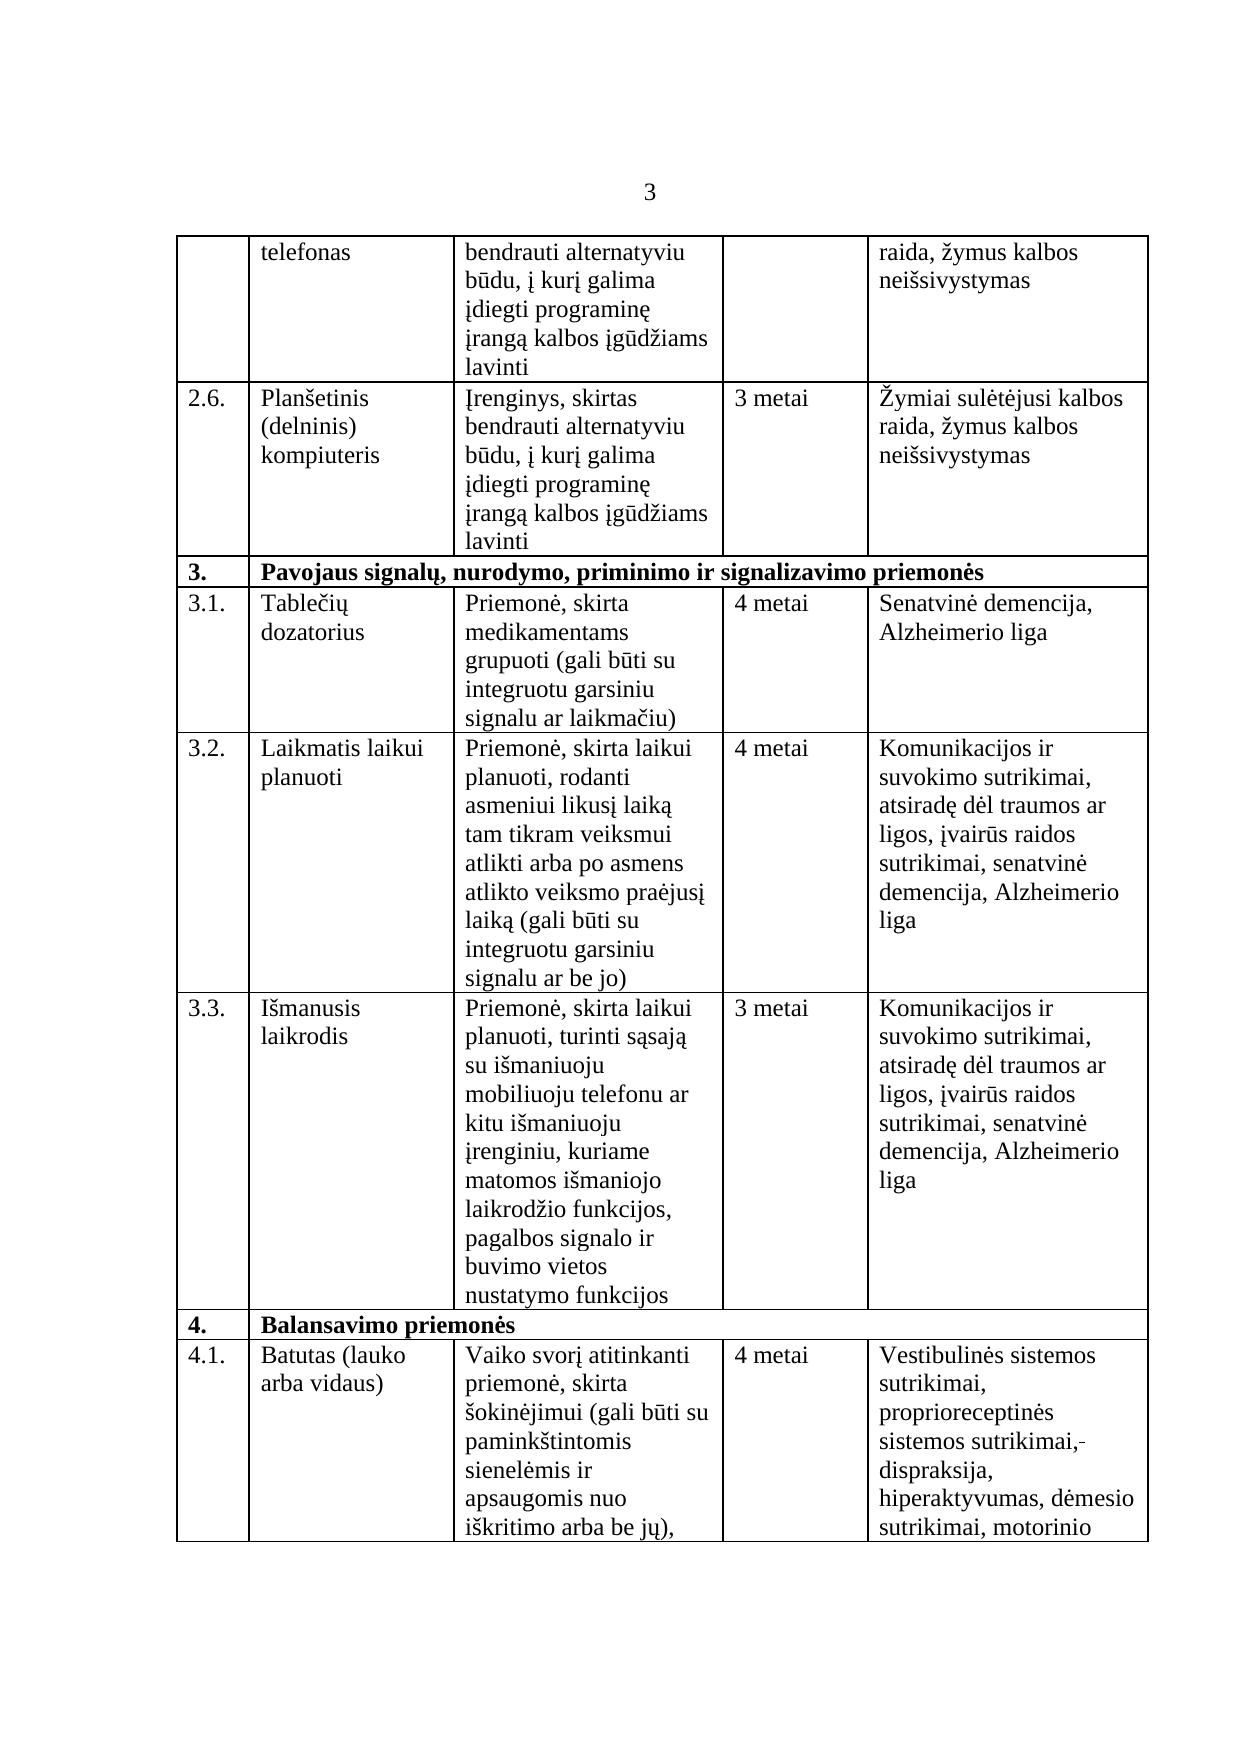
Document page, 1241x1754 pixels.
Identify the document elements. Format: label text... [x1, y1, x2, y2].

table_cell 3.2. [178, 733, 248, 992]
table_cell Laikmatis laikui planuoti [250, 733, 453, 992]
table_cell Priemonė, skirta laikui planuoti, turinti sąsają su išmaniuoju mobiliuoju telefonu ar kitu išmaniuoju įrenginiu, kuriame matomos išmaniojo laikrodžio funkcijos, pagalbos signalo ir buvimo vietos nustatymo funkcijos [455, 993, 722, 1309]
table_cell [724, 237, 867, 381]
table_cell Batutas (lauko arba vidaus) [250, 1340, 453, 1541]
table_cell 2.6. [178, 383, 248, 555]
table_cell Išmanusis laikrodis [250, 993, 453, 1309]
table_cell Pavojaus signalų, nurodymo, priminimo ir signalizavimo priemonės [250, 557, 1147, 586]
table_cell Žymiai sulėtėjusi kalbos raida, žymus kalbos neišsivystymas [869, 383, 1147, 555]
table_cell Vestibulinės sistemos sutrikimai, proprioreceptinės sistemos sutrikimai, dispraksija, hiperaktyvumas, dėmesio sutrikimai, motorinio [869, 1340, 1147, 1541]
table_cell Vaiko svorį atitinkanti priemonė, skirta šokinėjimui (gali būti su paminkštintomis sienelėmis ir apsaugomis nuo iškritimo arba be jų), [455, 1340, 722, 1541]
table_cell bendrauti alternatyviu būdu, į kurį galima įdiegti programinę įrangą kalbos įgūdžiams lavinti [455, 237, 722, 381]
table_cell Komunikacijos ir suvokimo sutrikimai, atsiradę dėl traumos ar ligos, įvairūs raidos sutrikimai, senatvinė demencija, Alzheimerio liga [869, 733, 1147, 992]
table_cell Balansavimo priemonės [250, 1310, 1147, 1339]
table_cell raida, žymus kalbos neišsivystymas [869, 237, 1147, 381]
table_cell 4 metai [724, 1340, 867, 1541]
table_cell telefonas [250, 237, 453, 381]
table_cell Planšetinis (delninis) kompiuteris [250, 383, 453, 555]
table_cell 4. [178, 1310, 248, 1339]
table_cell Komunikacijos ir suvokimo sutrikimai, atsiradę dėl traumos ar ligos, įvairūs raidos sutrikimai, senatvinė demencija, Alzheimerio liga [869, 993, 1147, 1309]
table_cell Senatvinė demencija, Alzheimerio liga [869, 588, 1147, 732]
table_cell 3 metai [724, 993, 867, 1309]
table_cell 4 metai [724, 588, 867, 732]
table_cell 4 metai [724, 733, 867, 992]
table_cell 3 metai [724, 383, 867, 555]
table_cell Priemonė, skirta laikui planuoti, rodanti asmeniui likusį laiką tam tikram veiksmui atlikti arba po asmens atlikto veiksmo praėjusį laiką (gali būti su integruotu garsiniu signalu ar be jo) [455, 733, 722, 992]
table_cell 3.1. [178, 588, 248, 732]
table_cell 4.1. [178, 1340, 248, 1541]
table_cell [178, 237, 248, 381]
table_cell 3.3. [178, 993, 248, 1309]
table_cell Tablečių dozatorius [250, 588, 453, 732]
table_cell 3. [178, 557, 248, 586]
table_cell Įrenginys, skirtas bendrauti alternatyviu būdu, į kurį galima įdiegti programinę įrangą kalbos įgūdžiams lavinti [455, 383, 722, 555]
table_cell Priemonė, skirta medikamentams grupuoti (gali būti su integruotu garsiniu signalu ar laikmačiu) [455, 588, 722, 732]
